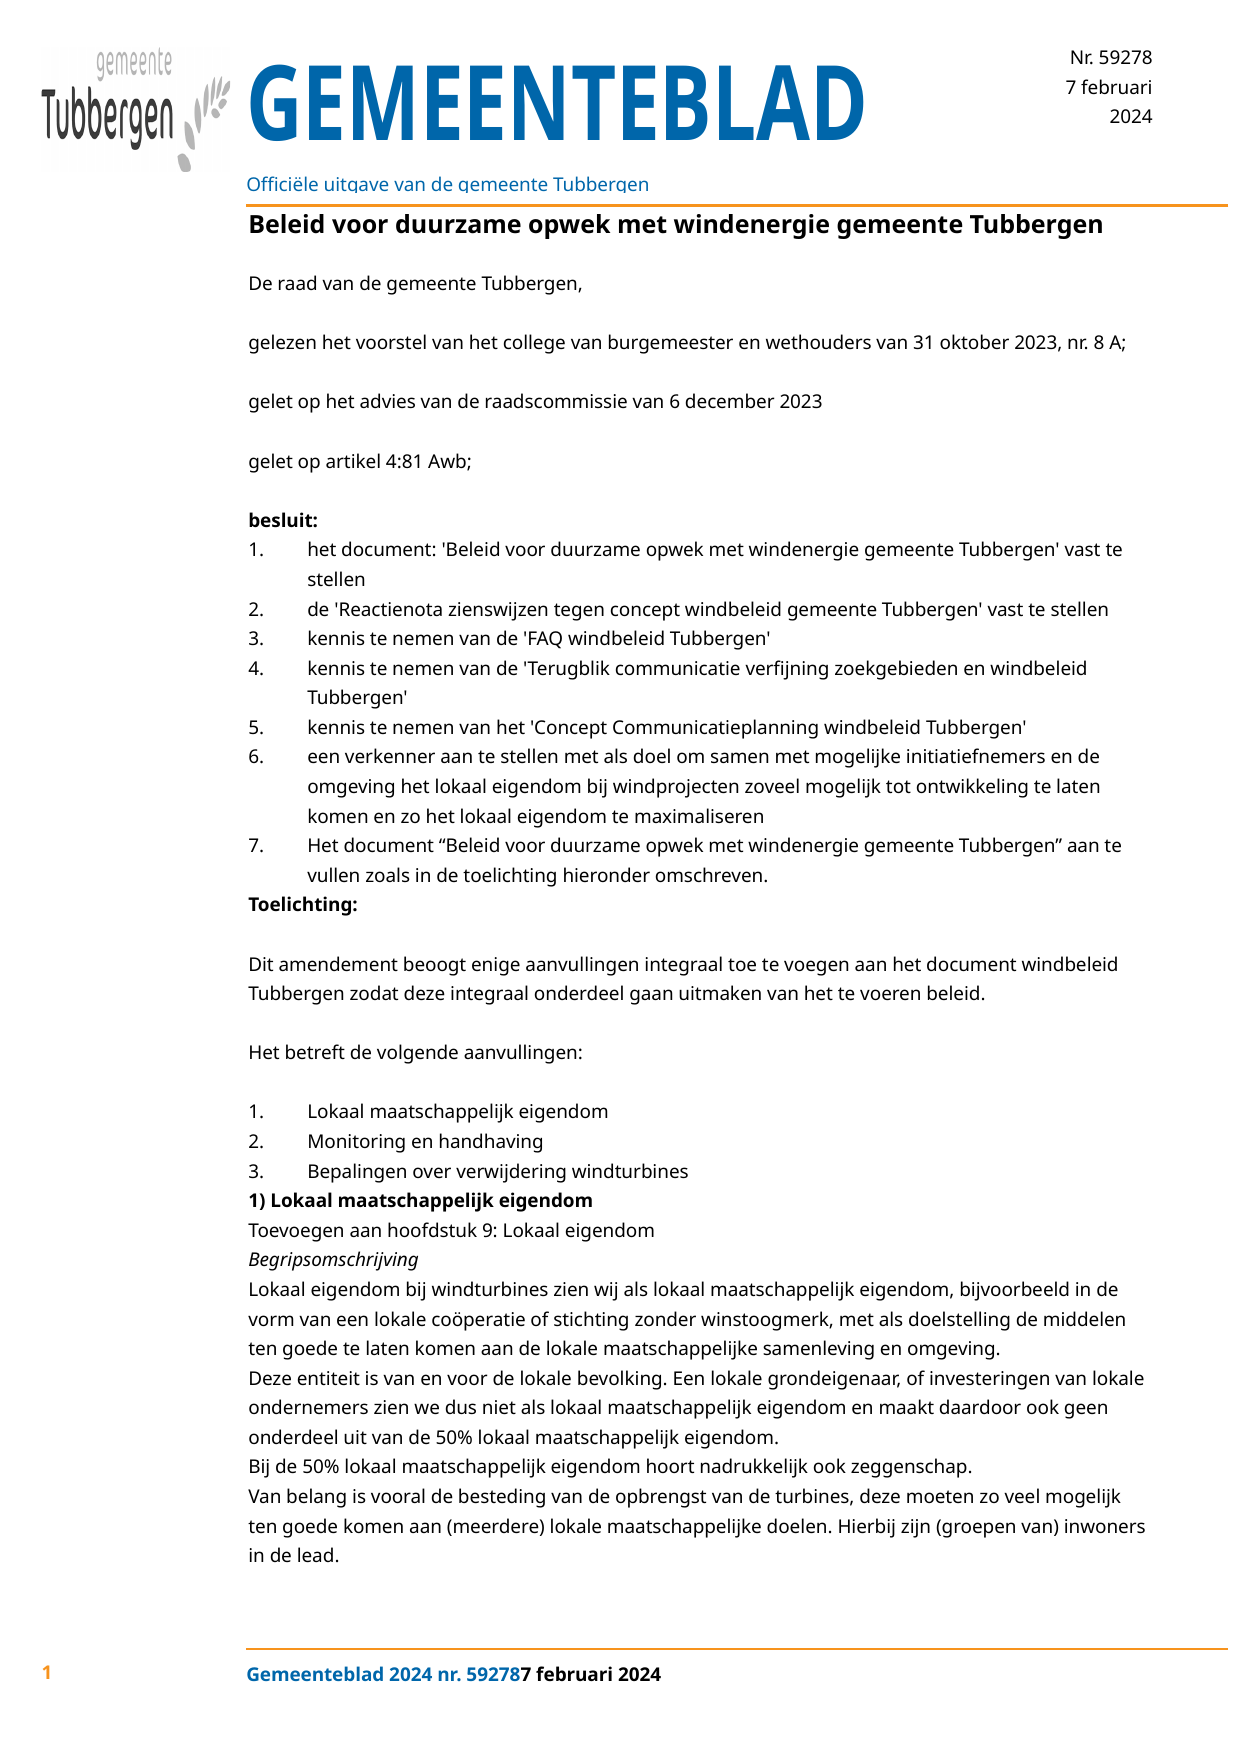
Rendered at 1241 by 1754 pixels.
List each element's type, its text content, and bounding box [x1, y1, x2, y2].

text 1) Lokaal maatschappelijk eigendom [248, 1187, 1152, 1213]
text Toevoegen aan hoofdstuk 9: Lokaal eigendom [248, 1217, 1152, 1243]
list de 'Reactienota zienswijzen tegen concept windbeleid gemeente Tubbergen' vast te stellen [248, 596, 1152, 621]
text Lokaal eigendom bij windturbines zien wij als lokaal maatschappelijk eigendom, bijvoorbeeld in de vorm van een lokale coöperatie of stichting zonder winstoogmerk, met als doelstelling de middelen ten goede te laten komen aan de lokale maatschappelijke samenleving en omgeving. [248, 1276, 1152, 1361]
list kennis te nemen van de 'FAQ windbeleid Tubbergen' [248, 625, 1152, 651]
list Bepalingen over verwijdering windturbines [248, 1158, 1152, 1183]
list kennis te nemen van de 'Terugblik communicatie verfijning zoekgebieden en windbeleid Tubbergen' [248, 655, 1152, 710]
text Beleid voor duurzame opwek met windenergie gemeente Tubbergen [248, 207, 1152, 241]
list het document: 'Beleid voor duurzame opwek met windenergie gemeente Tubbergen' vast te stellen [248, 537, 1152, 592]
list kennis te nemen van het 'Concept Communicatieplanning windbeleid Tubbergen' [248, 714, 1152, 740]
list Het document “Beleid voor duurzame opwek met windenergie gemeente Tubbergen” aan te vullen zoals in de toelichting hieronder omschreven. [248, 832, 1152, 888]
text Bij de 50% lokaal maatschappelijk eigendom hoort nadrukkelijk ook zeggenschap. [248, 1454, 1152, 1479]
list een verkenner aan te stellen met als doel om samen met mogelijke initiatiefnemers en de omgeving het lokaal eigendom bij windprojecten zoveel mogelijk tot ontwikkeling te laten komen en zo het lokaal eigendom te maximaliseren [248, 744, 1152, 828]
text gelet op artikel 4:81 Awb; [248, 448, 1152, 473]
list Lokaal maatschappelijk eigendom [248, 1099, 1152, 1124]
text gelezen het voorstel van het college van burgemeester en wethouders van 31 oktober 2023, nr. 8 A; [248, 329, 1152, 355]
text gelet op het advies van de raadscommissie van 6 december 2023 [248, 389, 1152, 414]
text besluit: [248, 507, 1152, 533]
text Dit amendement beoogt enige aanvullingen integraal toe te voegen aan het document windbeleid Tubbergen zodat deze integraal onderdeel gaan uitmaken van het te voeren beleid. [248, 951, 1152, 1006]
text Toelichting: [248, 892, 1152, 917]
text Het betreft de volgende aanvullingen: [248, 1039, 1152, 1065]
text Begripsomschrijving [248, 1247, 1152, 1272]
picture [41, 47, 231, 172]
text De raad van de gemeente Tubbergen, [248, 270, 1152, 296]
list Monitoring en handhaving [248, 1128, 1152, 1154]
text Van belang is vooral de besteding van de opbrengst van de turbines, deze moeten zo veel mogelijk ten goede komen aan (meerdere) lokale maatschappelijke doelen. Hierbij zijn (groepen van) inwoners in de lead. [248, 1483, 1152, 1568]
text Deze entiteit is van en voor de lokale bevolking. Een lokale grondeigenaar, of investeringen van lokale ondernemers zien we dus niet als lokaal maatschappelijk eigendom en maakt daardoor ook geen onderdeel uit van de 50% lokaal maatschappelijk eigendom. [248, 1365, 1152, 1450]
